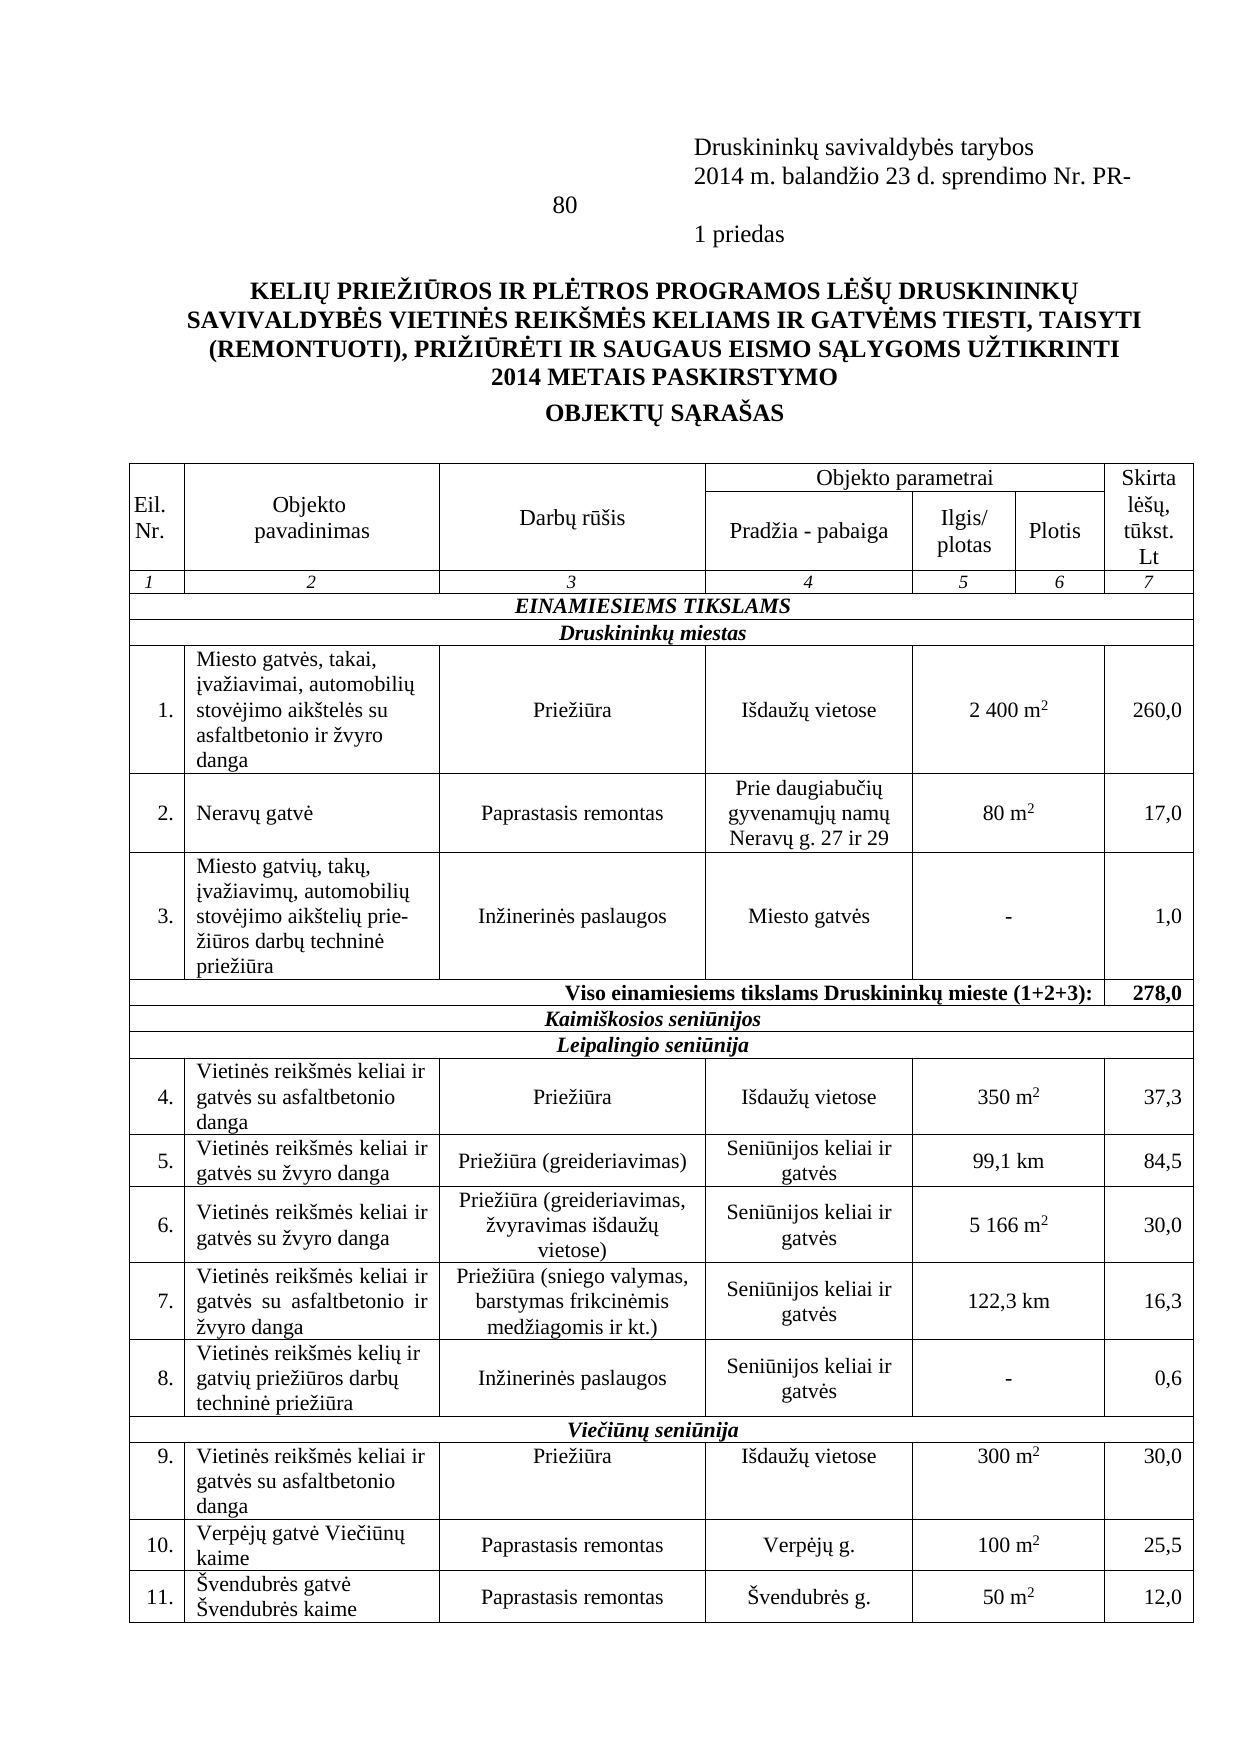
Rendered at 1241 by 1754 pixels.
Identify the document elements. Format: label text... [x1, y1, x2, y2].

table_cell Vietinės reikšmės kelių ir gatvių priežiūros darbų techninė priežiūra [185, 1340, 439, 1416]
table_cell Druskininkų miestas [130, 620, 1193, 645]
table_cell - [913, 853, 1104, 979]
table_cell 7 [1105, 571, 1193, 592]
table_cell Inžinerinės paslaugos [440, 853, 705, 979]
table_cell 4 [706, 571, 912, 592]
table_cell Vietinės reikšmės keliai ir gatvės su asfaltbetonio danga [185, 1443, 439, 1519]
table_cell Vietinės reikšmės keliai ir gatvės su asfaltbetonio danga [185, 1059, 439, 1134]
table_cell Miesto gatvės [706, 853, 912, 979]
table_cell Priežiūra (greideriavimas) [440, 1135, 705, 1186]
table_cell 300 m2 [913, 1443, 1104, 1519]
table_cell Priežiūra [440, 1443, 705, 1519]
table_cell 6 [1016, 571, 1104, 592]
table_cell 3 [440, 571, 705, 592]
table_cell 0,6 [1105, 1340, 1193, 1416]
table_cell Verpėjų g. [706, 1520, 912, 1570]
table_cell 1,0 [1105, 853, 1193, 979]
table_cell Viečiūnų seniūnija [130, 1417, 1193, 1442]
table_header Eil. Nr. [130, 464, 184, 570]
table_header Objekto parametrai [706, 464, 1104, 491]
table_cell 8. [130, 1340, 184, 1416]
table_cell Seniūnijos keliai ir gatvės [706, 1135, 912, 1186]
table_cell 100 m2 [913, 1520, 1104, 1570]
table_cell Kaimiškosios seniūnijos [130, 1006, 1193, 1031]
table_cell Vietinės reikšmės keliai ir gatvės su asfaltbetonio ir žvyro danga [185, 1263, 439, 1339]
table_cell 122,3 km [913, 1263, 1104, 1339]
table_cell Verpėjų gatvė Viečiūnų kaime [185, 1520, 439, 1570]
table_header Skirta lėšų, tūkst. Lt [1105, 464, 1193, 570]
table_cell 5. [130, 1135, 184, 1186]
table_cell 1. [130, 646, 184, 772]
table_cell 6. [130, 1187, 184, 1262]
table_cell 3. [130, 853, 184, 979]
table_cell 2 [185, 571, 439, 592]
table_cell 37,3 [1105, 1059, 1193, 1134]
table_cell Prie daugiabučių gyvenamųjų namų Neravų g. 27 ir 29 [706, 774, 912, 852]
table_cell Švendubrės g. [706, 1571, 912, 1622]
table_header Objekto pavadinimas [185, 464, 439, 570]
table_cell 7. [130, 1263, 184, 1339]
table_cell 4. [130, 1059, 184, 1134]
table_cell 278,0 [1105, 980, 1193, 1005]
text OBJEKTŲ SĄRAŠAS [177, 398, 1152, 427]
table_cell 5 166 m2 [913, 1187, 1104, 1262]
table_cell Priežiūra [440, 646, 705, 772]
table_cell Priežiūra (sniego valymas, barstymas frikcinėmis medžiagomis ir kt.) [440, 1263, 705, 1339]
table_cell Neravų gatvė [185, 774, 439, 852]
table_cell Priežiūra [440, 1059, 705, 1134]
table_cell - [913, 1340, 1104, 1416]
table_cell Leipalingio seniūnija [130, 1032, 1193, 1057]
table_cell Išdaužų vietose [706, 1443, 912, 1519]
table_cell 30,0 [1105, 1187, 1193, 1262]
table_cell 12,0 [1105, 1571, 1193, 1622]
table_cell Vietinės reikšmės keliai ir gatvės su žvyro danga [185, 1135, 439, 1186]
table_cell Ilgis/ plotas [913, 492, 1015, 570]
table_cell Paprastasis remontas [440, 774, 705, 852]
table_cell Išdaužų vietose [706, 646, 912, 772]
table_cell 84,5 [1105, 1135, 1193, 1186]
table_cell 9. [130, 1443, 184, 1519]
table_cell Švendubrės gatvė Švendubrės kaime [185, 1571, 439, 1622]
table_cell 16,3 [1105, 1263, 1193, 1339]
table_cell Paprastasis remontas [440, 1571, 705, 1622]
table_cell Vietinės reikšmės keliai ir gatvės su žvyro danga [185, 1187, 439, 1262]
table_cell Seniūnijos keliai ir gatvės [706, 1340, 912, 1416]
table_cell Išdaužų vietose [706, 1059, 912, 1134]
table_cell 350 m2 [913, 1059, 1104, 1134]
text KELIŲ PRIEŽIŪROS IR PLĖTROS PROGRAMOS LĖŠŲ DRUSKININKŲ SAVIVALDYBĖS VIETINĖS REIKŠMĖS KELIAMS IR GATVĖMS TIESTI, TAISYTI (REMONTUOTI), PRIŽIŪRĖTI IR SAUGAUS EISMO SĄLYGOMS UŽTIKRINTI 2014 METAIS PASKIRSTYMO [177, 276, 1152, 391]
table_cell 17,0 [1105, 774, 1193, 852]
table_cell Viso einamiesiems tikslams Druskininkų mieste (1+2+3): [130, 980, 1104, 1005]
table_cell Miesto gatvės, takai, įvažiavimai, automobilių stovėjimo aikštelės su asfaltbetonio ir žvyro danga [185, 646, 439, 772]
table_cell 5 [913, 571, 1015, 592]
table_cell Seniūnijos keliai ir gatvės [706, 1187, 912, 1262]
table_cell 11. [130, 1571, 184, 1622]
table_cell 99,1 km [913, 1135, 1104, 1186]
table_cell Paprastasis remontas [440, 1520, 705, 1570]
table_cell 260,0 [1105, 646, 1193, 772]
table_cell EINAMIESIEMS TIKSLAMS [130, 594, 1193, 619]
table_cell 30,0 [1105, 1443, 1193, 1519]
table_cell 80 m2 [913, 774, 1104, 852]
table_cell Miesto gatvių, takų, įvažiavimų, automobilių stovėjimo aikštelių prie-žiūros darbų techninė priežiūra [185, 853, 439, 979]
table_cell 1 [130, 571, 184, 592]
text Druskininkų savivaldybės tarybos [177, 132, 1152, 161]
table_cell Priežiūra (greideriavimas, žvyravimas išdaužų vietose) [440, 1187, 705, 1262]
text 2014 m. balandžio 23 d. sprendimo Nr. PR-80 [552, 161, 1152, 219]
text 1 priedas [627, 219, 1152, 247]
table_cell 50 m2 [913, 1571, 1104, 1622]
table_cell Seniūnijos keliai ir gatvės [706, 1263, 912, 1339]
table_header Darbų rūšis [440, 464, 705, 570]
table_cell Inžinerinės paslaugos [440, 1340, 705, 1416]
table_cell 2. [130, 774, 184, 852]
table_cell Plotis [1016, 492, 1104, 570]
table_cell 10. [130, 1520, 184, 1570]
table_cell 25,5 [1105, 1520, 1193, 1570]
table_cell 2 400 m2 [913, 646, 1104, 772]
table_cell Pradžia - pabaiga [706, 492, 912, 570]
